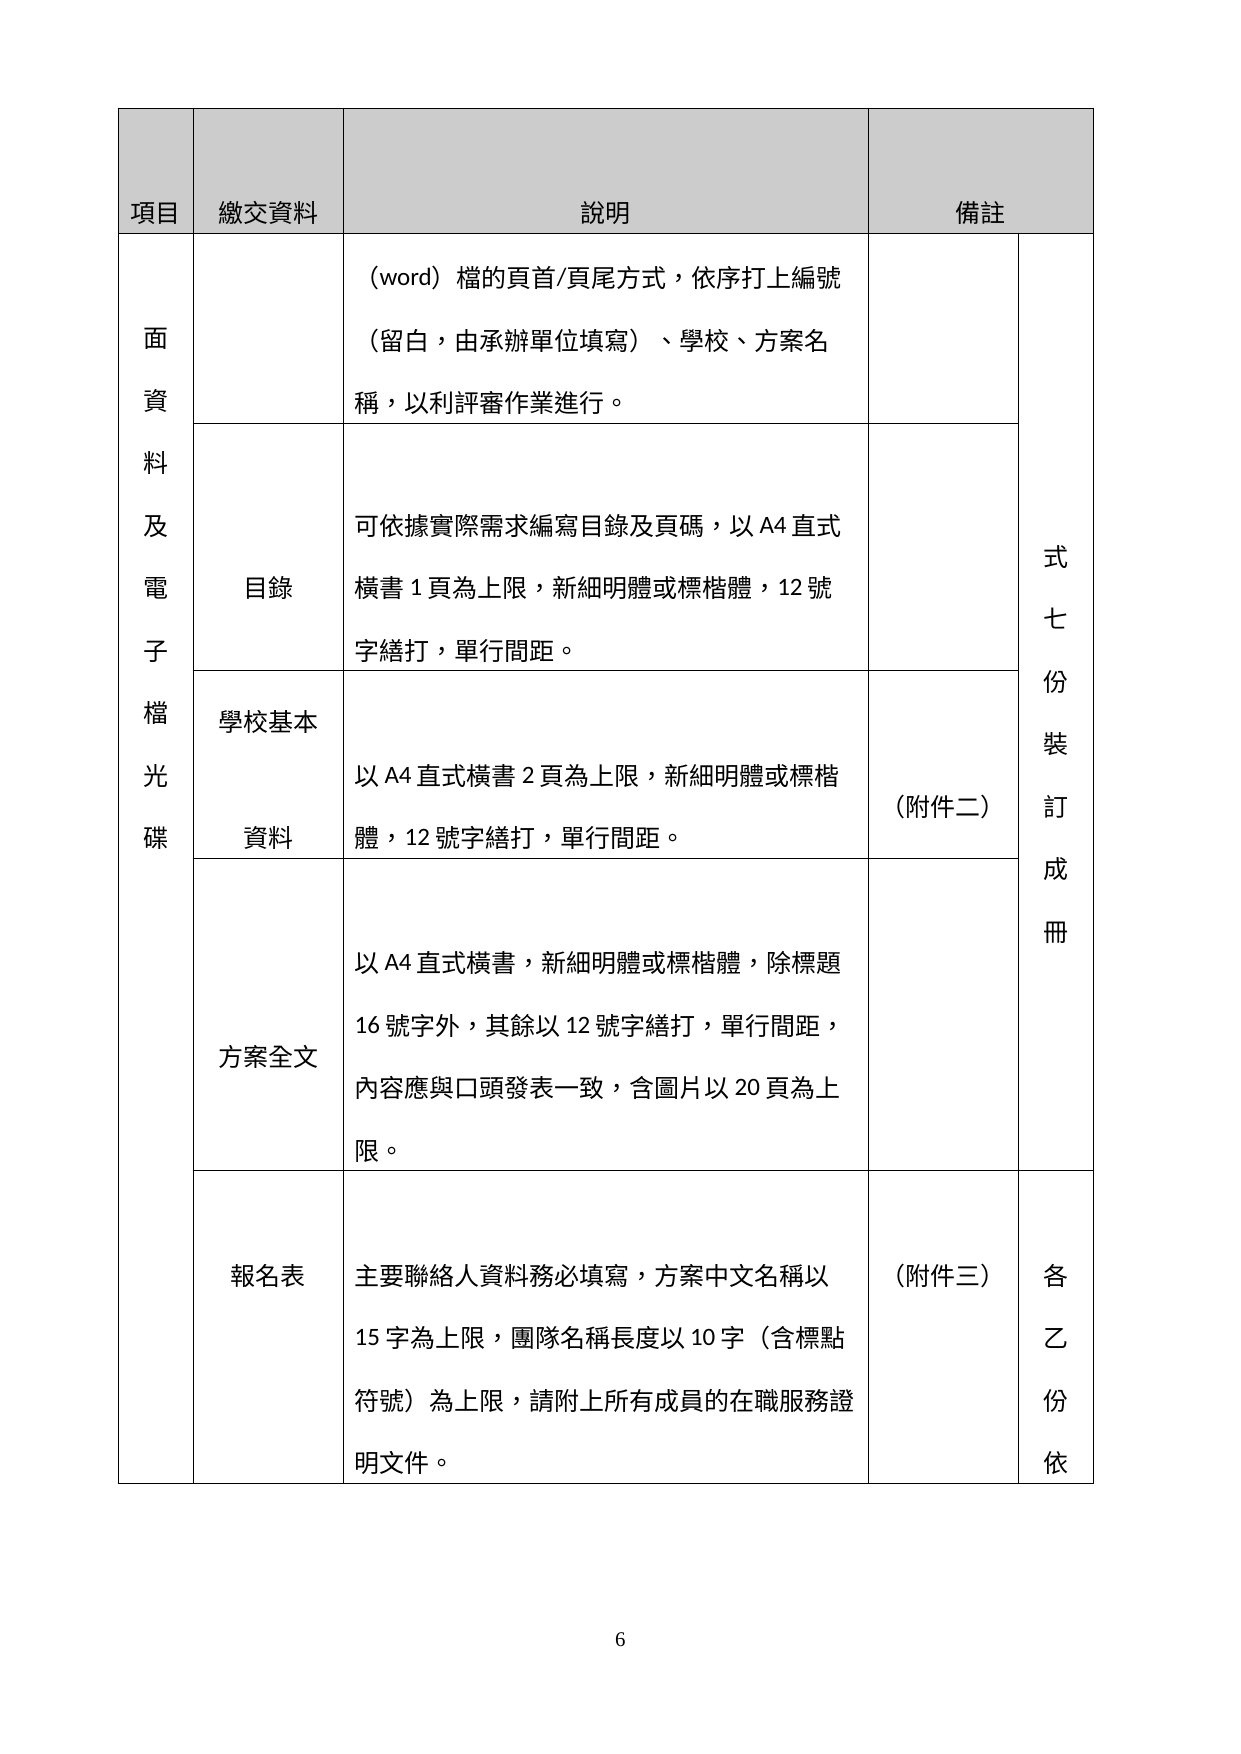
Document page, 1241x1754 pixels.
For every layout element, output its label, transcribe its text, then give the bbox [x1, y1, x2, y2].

table_cell 學校基本 資料 [194, 671, 343, 858]
table_cell （word）檔的頁首/頁尾方式，依序打上編號（留白，由承辦單位填寫）、學校、方案名稱，以利評審作業進行。 [344, 234, 868, 423]
table_cell 以A4直式橫書2頁為上限，新細明體或標楷體，12號字繕打，單行間距。 [344, 671, 868, 858]
table_cell （附件三） [869, 1171, 1018, 1483]
table_header 繳交資料 [194, 109, 343, 233]
table_cell 面資料及電子檔光碟 [119, 234, 193, 1483]
table_cell [194, 234, 343, 423]
table_cell 報名表 [194, 1171, 343, 1483]
table_cell 可依據實際需求編寫目錄及頁碼，以A4直式橫書1頁為上限，新細明體或標楷體，12號字繕打，單行間距。 [344, 424, 868, 670]
table_cell [869, 424, 1018, 670]
table_cell 式七份裝訂成冊 [1019, 234, 1093, 1170]
table_cell 主要聯絡人資料務必填寫，方案中文名稱以15字為上限，團隊名稱長度以10字（含標點符號）為上限，請附上所有成員的在職服務證明文件。 [344, 1171, 868, 1483]
table_header 備註 [869, 109, 1093, 233]
table_cell （附件二） [869, 671, 1018, 858]
table_cell 以A4直式橫書，新細明體或標楷體，除標題16號字外，其餘以12號字繕打，單行間距，內容應與口頭發表一致，含圖片以20頁為上限。 [344, 859, 868, 1170]
table_header 項目 [119, 109, 193, 233]
table_cell [869, 234, 1018, 423]
table_cell 各乙份依 [1019, 1171, 1093, 1483]
table_cell [869, 859, 1018, 1170]
table_header 說明 [344, 109, 868, 233]
table_cell 方案全文 [194, 859, 343, 1170]
table_cell 目錄 [194, 424, 343, 670]
